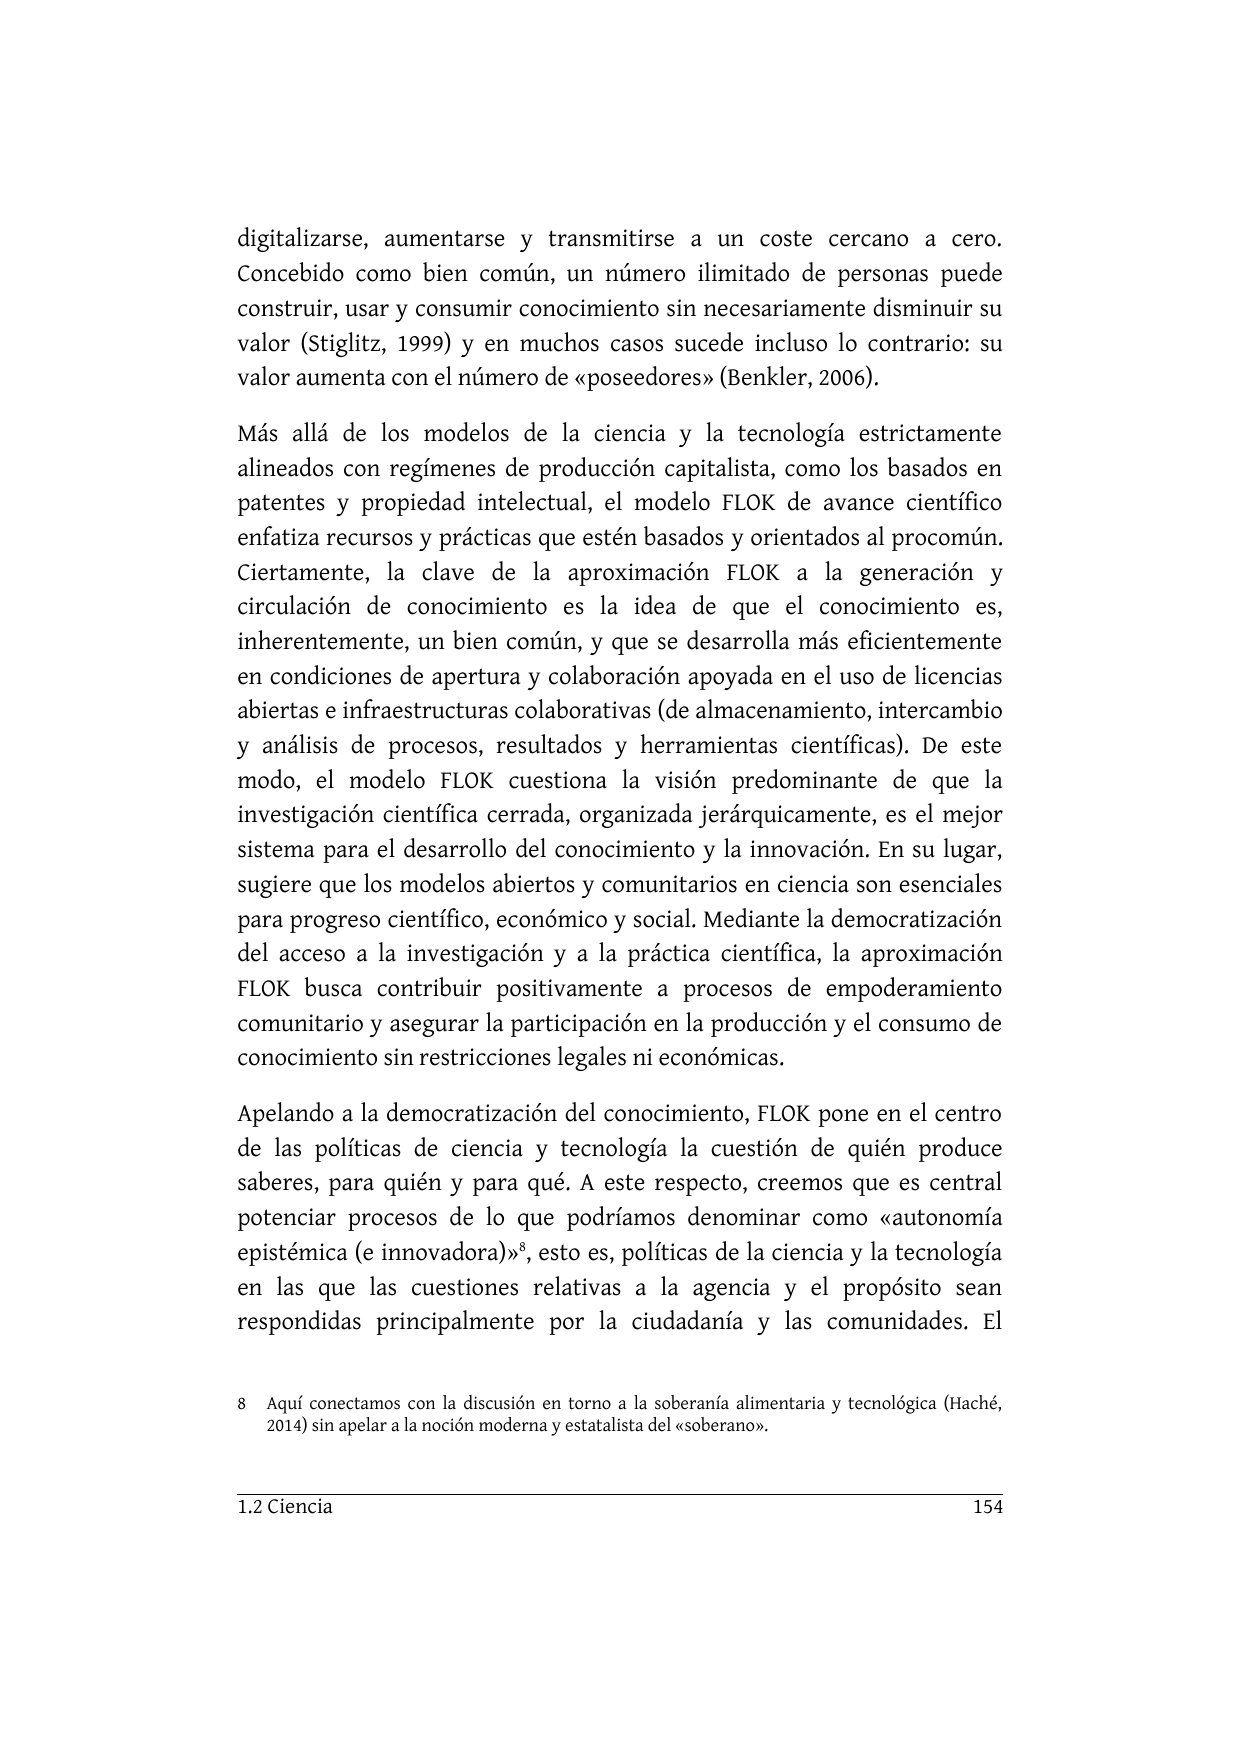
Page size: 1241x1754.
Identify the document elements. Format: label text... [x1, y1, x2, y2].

text digitalizarse, aumentarse y transmitirse a un coste cercano a cero. Concebido como bien común, un número ilimitado de personas puede construir, usar y consumir conocimiento sin necesariamente disminuir su valor (Stiglitz, 1999) y en muchos casos sucede incluso lo contrario: su valor aumenta con el número de «poseedores» (Benkler, 2006). [237, 225, 1003, 393]
text Más allá de los modelos de la ciencia y la tecnología estrictamente alineados con regímenes de producción capitalista, como los basados en patentes y propiedad intelectual, el modelo FLOK de avance científico enfatiza recursos y prácticas que estén basados y orientados al procomún. Ciertamente, la clave de la aproximación FLOK a la generación y circulación de conocimiento es la idea de que el conocimiento es, inherentemente, un bien común, y que se desarrolla más eficientemente en condiciones de apertura y colaboración apoyada en el uso de licencias abiertas e infraestructuras colaborativas (de almacenamiento, intercambio y análisis de procesos, resultados y herramientas científicas). De este modo, el modelo FLOK cuestiona la visión predominante de que la investigación científica cerrada, organizada jerárquicamente, es el mejor sistema para el desarrollo del conocimiento y la innovación. En su lugar, sugiere que los modelos abiertos y comunitarios en ciencia son esenciales para progreso científico, económico y social. Mediante la democratización del acceso a la investigación y a la práctica científica, la aproximación FLOK busca contribuir positivamente a procesos de empoderamiento comunitario y asegurar la participación en la producción y el consumo de conocimiento sin restricciones legales ni económicas. [237, 419, 1003, 1073]
text Aquí conectamos con la discusión en torno a la soberanía alimentaria y tecnológica (Haché, 2014) sin apelar a la noción moderna y estatalista del «soberano». [237, 1393, 1003, 1436]
text Apelando a la democratización del conocimiento, FLOK pone en el centro de las políticas de ciencia y tecnología la cuestión de quién produce saberes, para quién y para qué. A este respecto, creemos que es central potenciar procesos de lo que podríamos denominar como «autonomía epistémica (e innovadora)», esto es, políticas de la ciencia y la tecnología en las que las cuestiones relativas a la agencia y el propósito sean respondidas principalmente por la ciudadanía y las comunidades. El [237, 1099, 1003, 1337]
